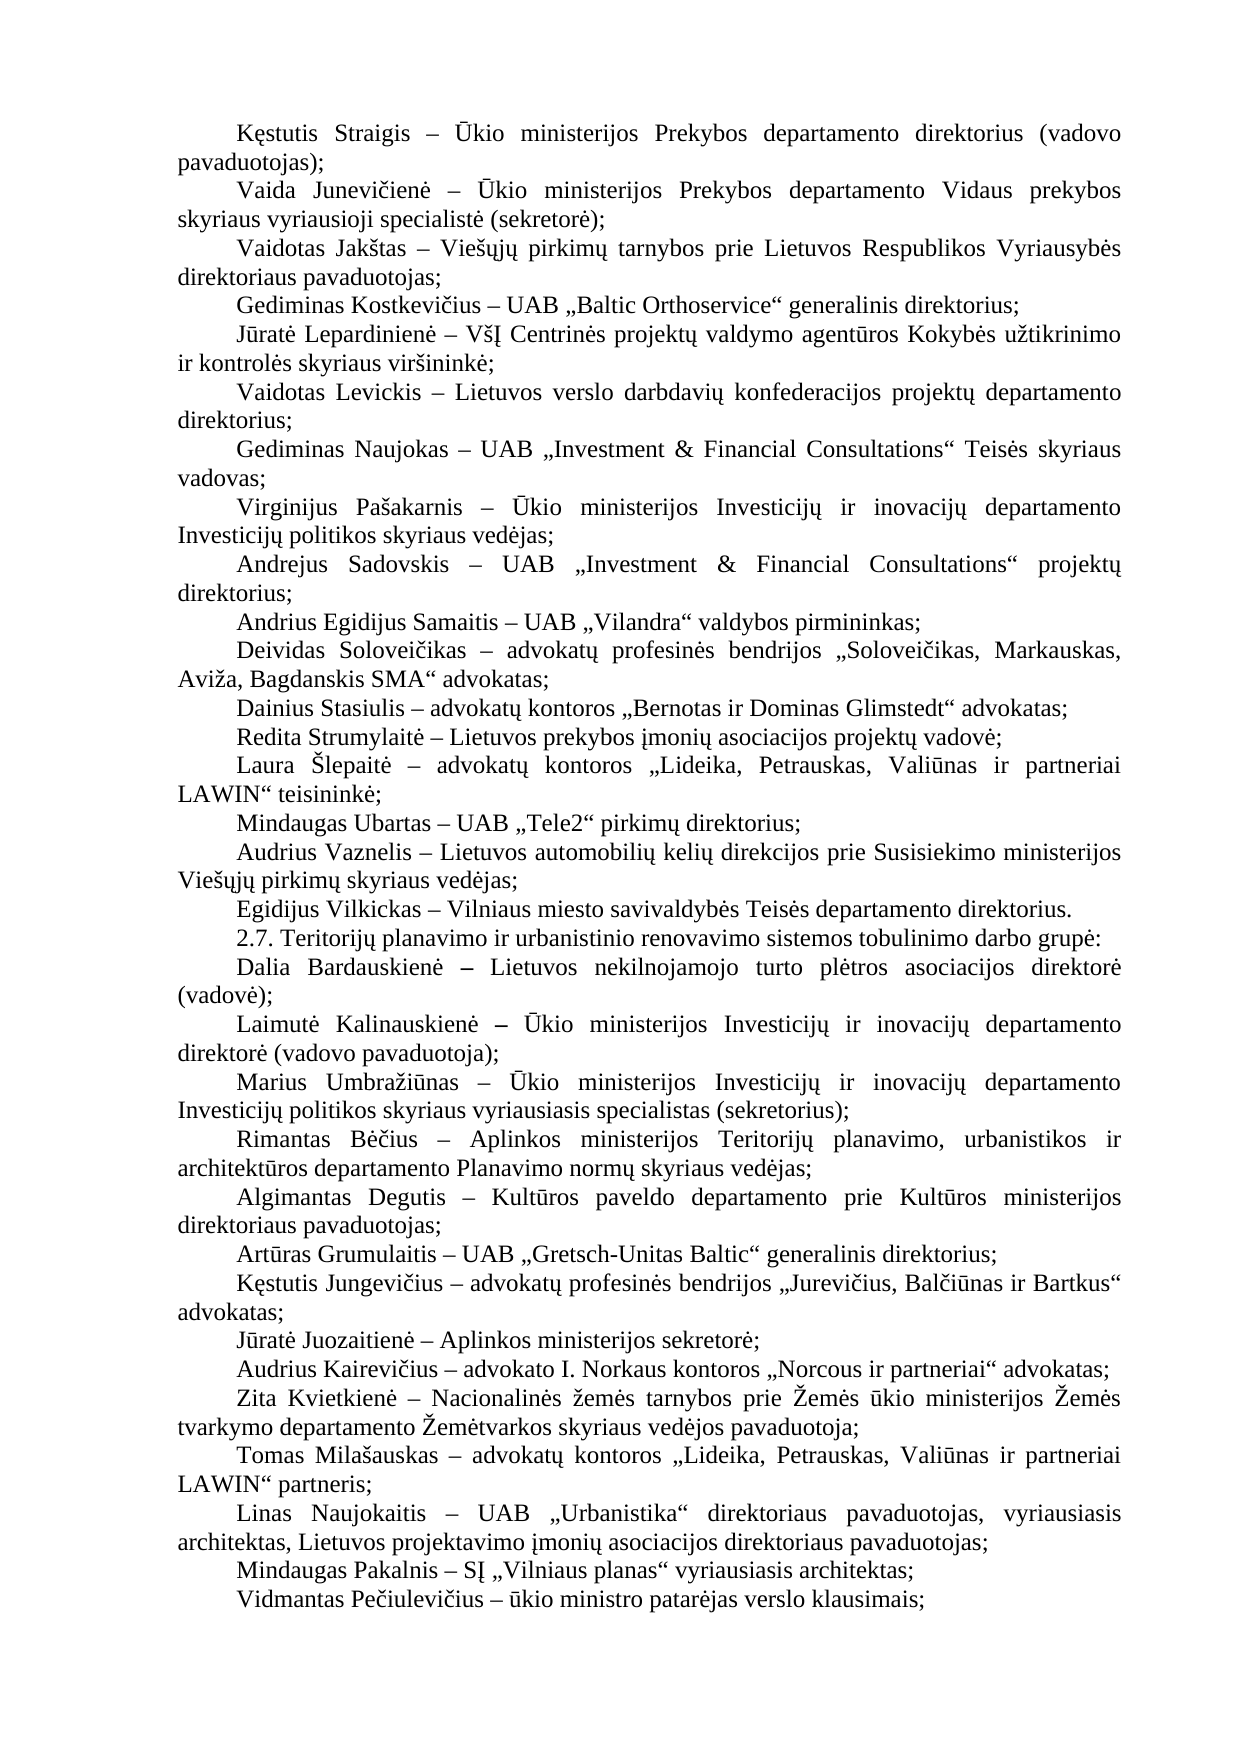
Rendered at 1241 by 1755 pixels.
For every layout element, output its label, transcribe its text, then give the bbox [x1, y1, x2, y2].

text Gediminas Kostkevičius – UAB „Baltic Orthoservice“ generalinis direktorius; [177, 291, 1122, 319]
text Gediminas Naujokas – UAB „Investment & Financial Consultations“ Teisės skyriaus vadovas; [177, 434, 1122, 492]
text Virginijus Pašakarnis – Ūkio ministerijos Investicijų ir inovacijų departamento Investicijų politikos skyriaus vedėjas; [177, 492, 1122, 549]
text Audrius Vaznelis – Lietuvos automobilių kelių direkcijos prie Susisiekimo ministerijos Viešųjų pirkimų skyriaus vedėjas; [177, 837, 1122, 894]
text Rimantas Bėčius – Aplinkos ministerijos Teritorijų planavimo, urbanistikos ir architektūros departamento Planavimo normų skyriaus vedėjas; [177, 1124, 1122, 1182]
text Jūratė Lepardinienė – VšĮ Centrinės projektų valdymo agentūros Kokybės užtikrinimo ir kontrolės skyriaus viršininkė; [177, 319, 1122, 377]
text Dainius Stasiulis – advokatų kontoros „Bernotas ir Dominas Glimstedt“ advokatas; [177, 693, 1122, 722]
text Andrejus Sadovskis – UAB „Investment & Financial Consultations“ projektų direktorius; [177, 549, 1122, 607]
text Laimutė Kalinauskienė – Ūkio ministerijos Investicijų ir inovacijų departamento direktorė (vadovo pavaduotoja); [177, 1009, 1122, 1067]
text Vidmantas Pečiulevičius – ūkio ministro patarėjas verslo klausimais; [177, 1584, 1122, 1613]
text Dalia Bardauskienė – Lietuvos nekilnojamojo turto plėtros asociacijos direktorė (vadovė); [177, 952, 1122, 1009]
text Jūratė Juozaitienė – Aplinkos ministerijos sekretorė; [177, 1326, 1122, 1354]
text Egidijus Vilkickas – Vilniaus miesto savivaldybės Teisės departamento direktorius. [177, 894, 1122, 923]
text Audrius Kairevičius – advokato I. Norkaus kontoros „Norcous ir partneriai“ advokatas; [177, 1354, 1122, 1383]
text Kęstutis Jungevičius – advokatų profesinės bendrijos „Jurevičius, Balčiūnas ir Bartkus“ advokatas; [177, 1268, 1122, 1326]
text Marius Umbražiūnas – Ūkio ministerijos Investicijų ir inovacijų departamento Investicijų politikos skyriaus vyriausiasis specialistas (sekretorius); [177, 1067, 1122, 1124]
text Algimantas Degutis – Kultūros paveldo departamento prie Kultūros ministerijos direktoriaus pavaduotojas; [177, 1182, 1122, 1239]
text Andrius Egidijus Samaitis – UAB „Vilandra“ valdybos pirmininkas; [177, 607, 1122, 636]
text Tomas Milašauskas – advokatų kontoros „Lideika, Petrauskas, Valiūnas ir partneriai LAWIN“ partneris; [177, 1441, 1122, 1498]
text 2.7. Teritorijų planavimo ir urbanistinio renovavimo sistemos tobulinimo darbo grupė: [177, 923, 1122, 952]
text Vaida Junevičienė – Ūkio ministerijos Prekybos departamento Vidaus prekybos skyriaus vyriausioji specialistė (sekretorė); [177, 176, 1122, 233]
text Mindaugas Pakalnis – SĮ „Vilniaus planas“ vyriausiasis architektas; [177, 1556, 1122, 1584]
text Deividas Soloveičikas – advokatų profesinės bendrijos „Soloveičikas, Markauskas, Aviža, Bagdanskis SMA“ advokatas; [177, 636, 1122, 693]
text Laura Šlepaitė – advokatų kontoros „Lideika, Petrauskas, Valiūnas ir partneriai LAWIN“ teisininkė; [177, 751, 1122, 808]
text Linas Naujokaitis – UAB „Urbanistika“ direktoriaus pavaduotojas, vyriausiasis architektas, Lietuvos projektavimo įmonių asociacijos direktoriaus pavaduotojas; [177, 1498, 1122, 1556]
text Artūras Grumulaitis – UAB „Gretsch-Unitas Baltic“ generalinis direktorius; [177, 1239, 1122, 1268]
text Vaidotas Levickis – Lietuvos verslo darbdavių konfederacijos projektų departamento direktorius; [177, 377, 1122, 434]
text Kęstutis Straigis – Ūkio ministerijos Prekybos departamento direktorius (vadovo pavaduotojas); [177, 118, 1122, 176]
text Redita Strumylaitė – Lietuvos prekybos įmonių asociacijos projektų vadovė; [177, 722, 1122, 751]
text Mindaugas Ubartas – UAB „Tele2“ pirkimų direktorius; [177, 808, 1122, 837]
text Vaidotas Jakštas – Viešųjų pirkimų tarnybos prie Lietuvos Respublikos Vyriausybės direktoriaus pavaduotojas; [177, 233, 1122, 291]
text Zita Kvietkienė – Nacionalinės žemės tarnybos prie Žemės ūkio ministerijos Žemės tvarkymo departamento Žemėtvarkos skyriaus vedėjos pavaduotoja; [177, 1383, 1122, 1441]
